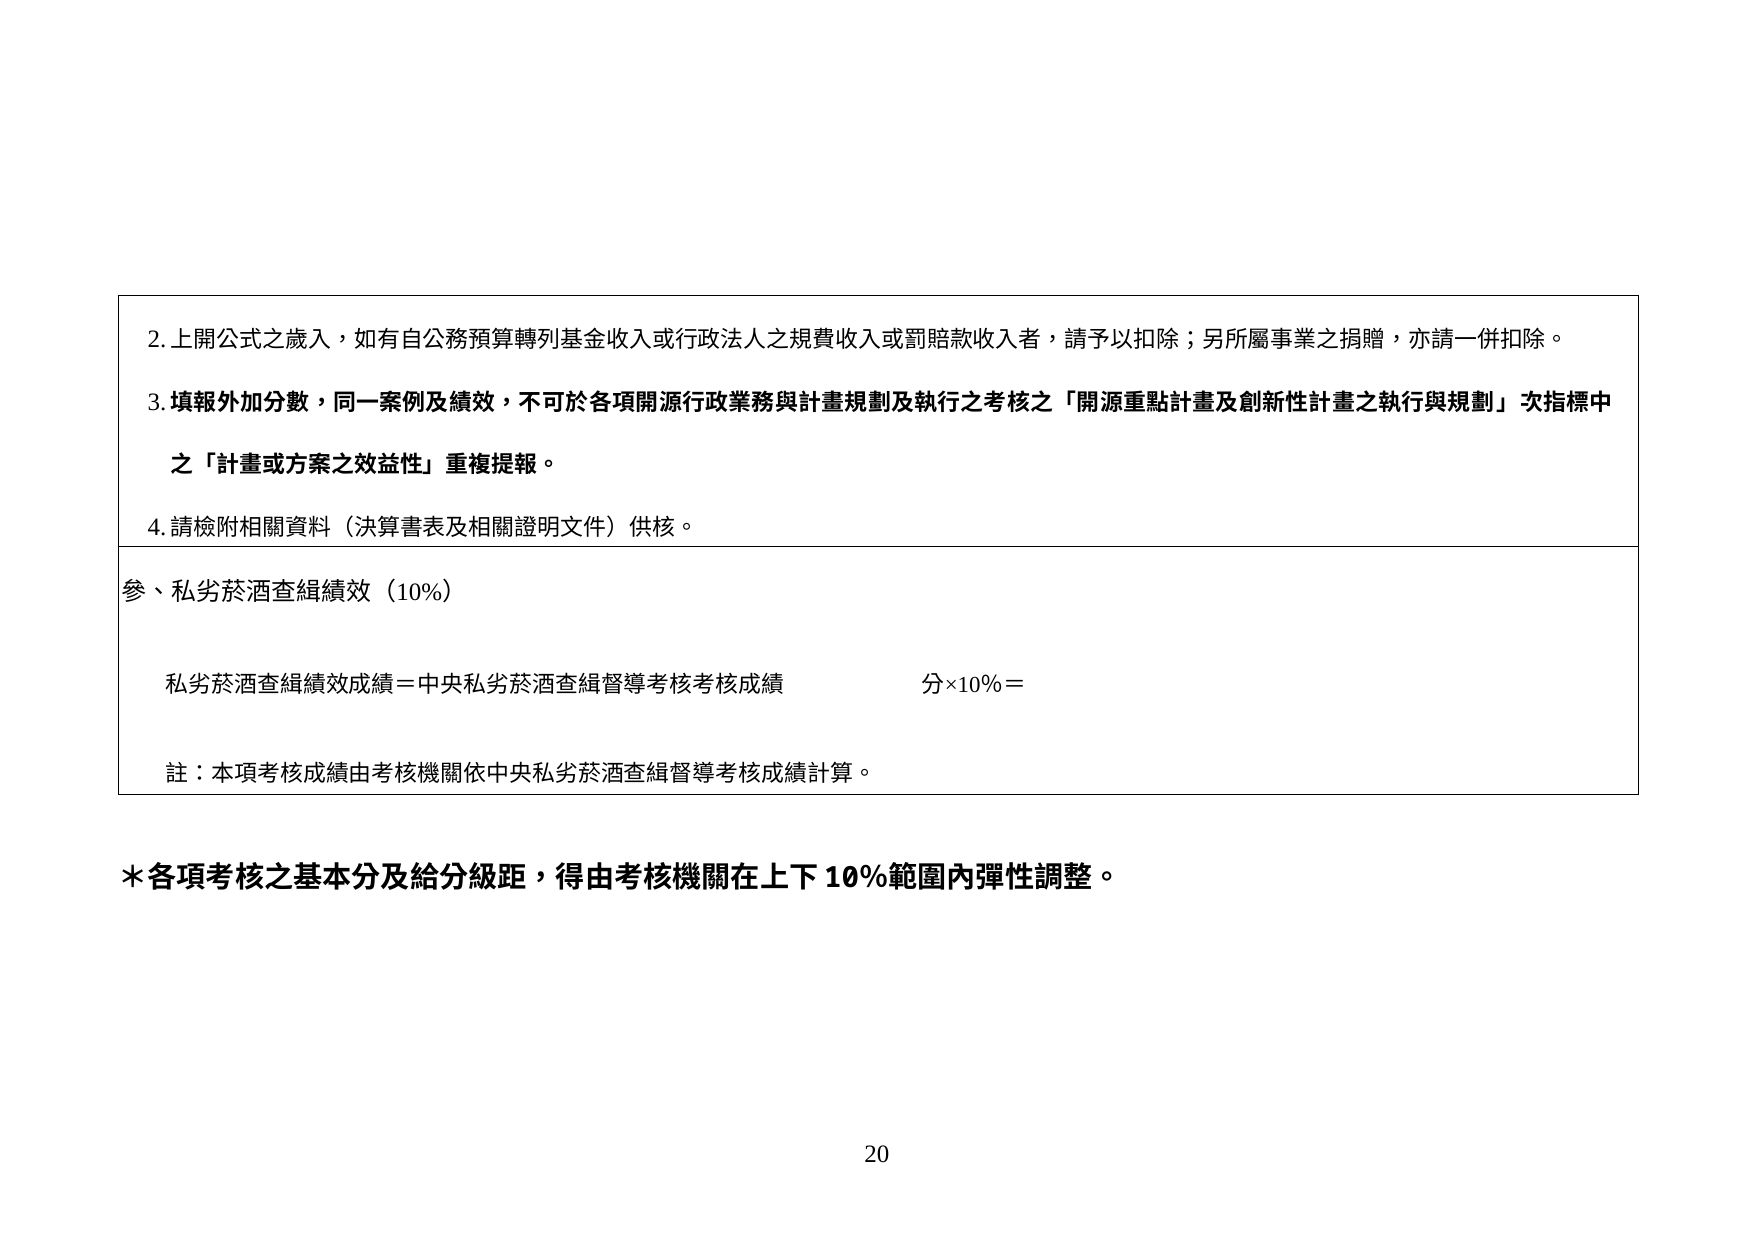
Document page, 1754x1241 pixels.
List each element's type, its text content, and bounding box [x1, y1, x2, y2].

text ＊各項考核之基本分及給分級距，得由考核機關在上下10％範圍內彈性調整。 [118, 833, 1636, 895]
table_cell 參、私劣菸酒查緝績效（10%） 私劣菸酒查緝績效成績＝中央私劣菸酒查緝督導考核考核成績 分×10％＝ 註：本項考核成績由考核機關依中央私劣菸酒查緝督導考核成績計算。 分 [119, 547, 1638, 794]
table_cell 註： 「開源績效執行率」考核成績以55分為上限，若有地方政府實得分數超過55分，考核機關將以55分為最高分，等比例調整所有地方政府開源績效總效益考核成績。 上開公式之歲入，如有自公務預算轉列基金收入或行政法人之規費收入或罰賠款收入者，請予以扣除；另所屬事業之捐贈，亦請一併扣除。 填報外加分數，同一案例及績效，不可於各項開源行政業務與計畫規劃及執行之考核之「開源重點計畫及創新性計畫之執行與規劃」次指標中之「計畫或方案之效益性」重複提報。 請檢附相關資料（決算書表及相關證明文件）供核。 [119, 296, 1638, 546]
